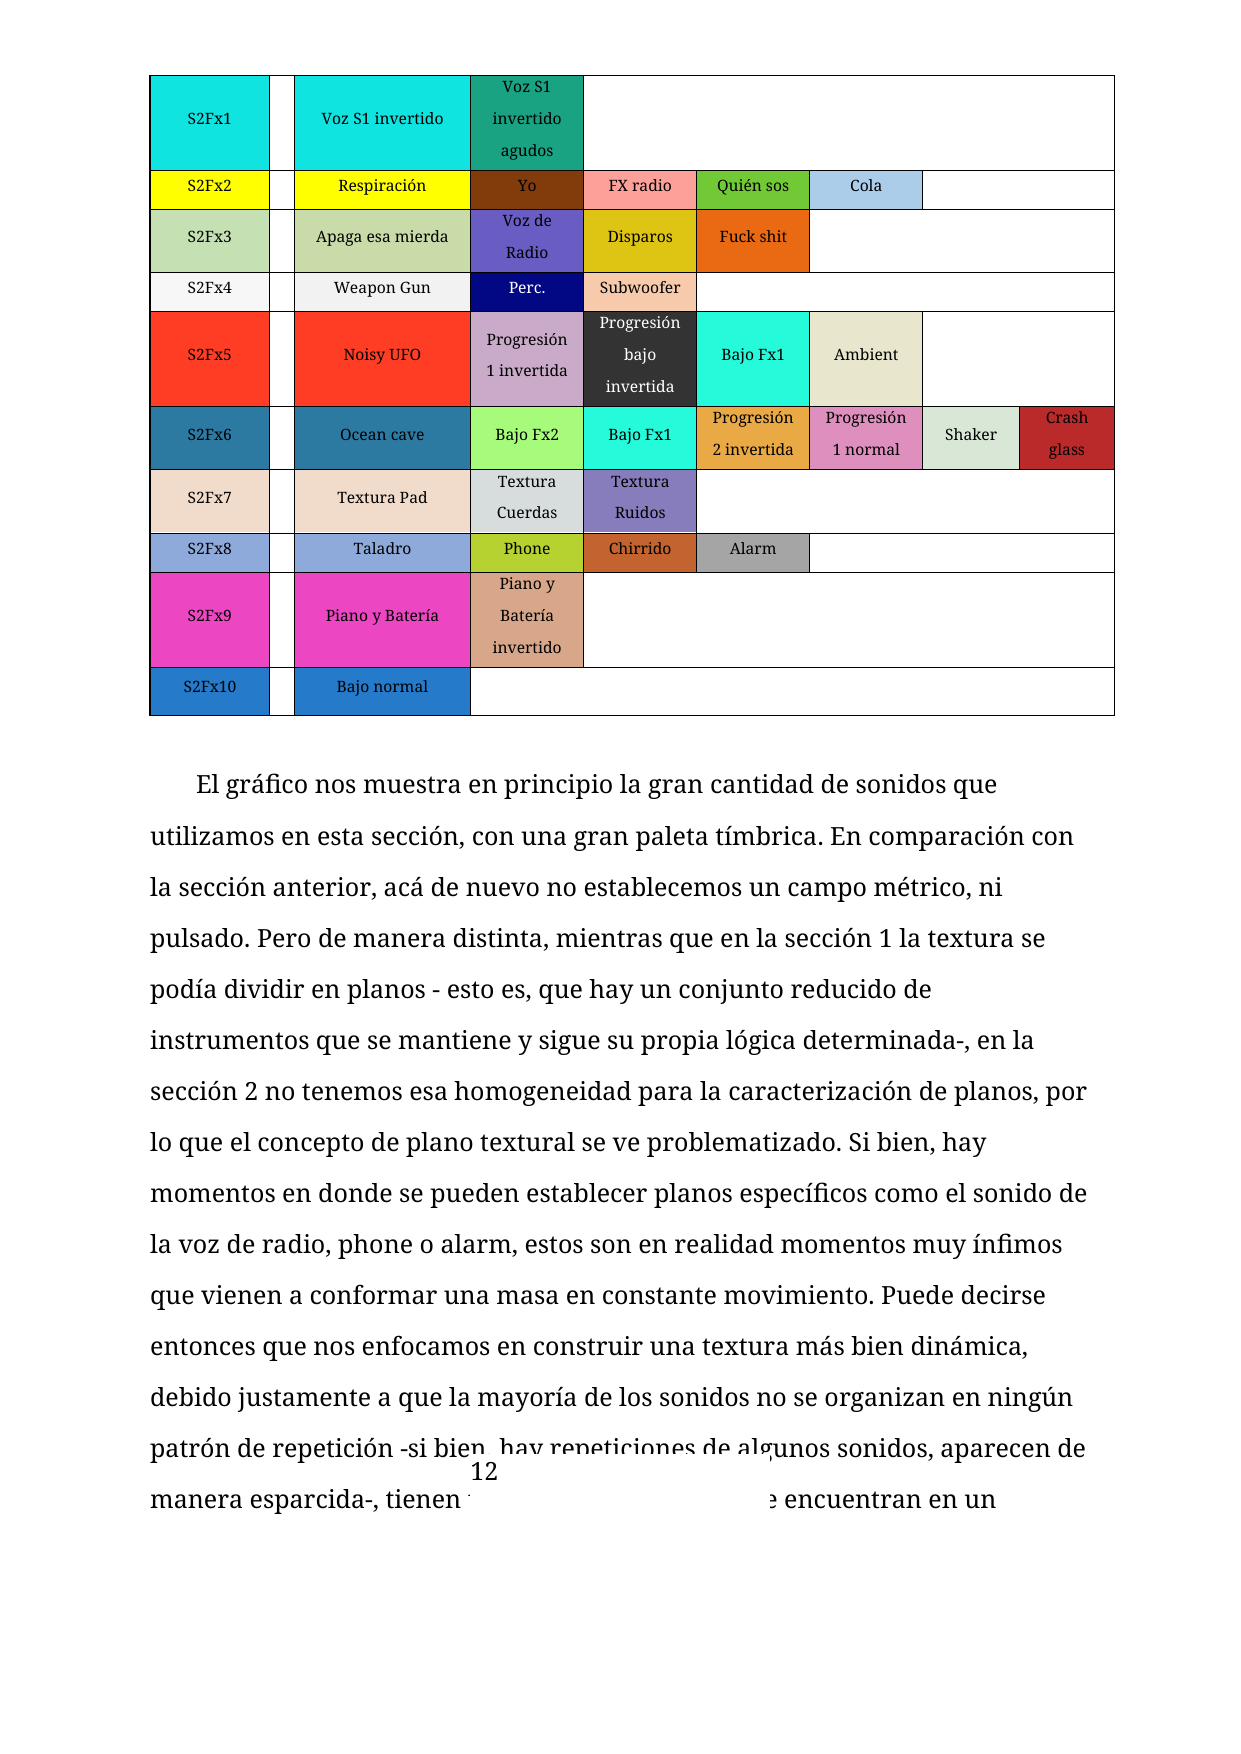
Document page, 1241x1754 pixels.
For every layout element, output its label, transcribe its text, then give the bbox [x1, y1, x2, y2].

table_cell Taladro [295, 534, 470, 572]
text El gráfico nos muestra en principio la gran cantidad de sonidos que utilizamos en esta sección, con una gran paleta tímbrica. En comparación con la sección anterior, acá de nuevo no establecemos un campo métrico, ni pulsado. Pero de manera distinta, mientras que en la sección 1 la textura se podía dividir en planos - esto es, que hay un conjunto reducido de instrumentos que se mantiene y sigue su propia lógica determinada-, en la sección 2 no tenemos esa homogeneidad para la caracterización de planos, por lo que el concepto de plano textural se ve problematizado. Si bien, hay momentos en donde se pueden establecer planos específicos como el sonido de la voz de radio, phone o alarm, estos son en realidad momentos muy ínfimos que vienen a conformar una masa en constante movimiento. Puede decirse entonces que nos enfocamos en construir una textura más bien dinámica, debido justamente a que la mayoría de los sonidos no se organizan en ningún patrón de repetición -si bien, hay repeticiones de algunos sonidos, aparecen de manera esparcida-, tienen timbres heterogéneos y se encuentran en un [150, 767, 1090, 1516]
table_cell [923, 171, 1019, 209]
table_cell [810, 210, 922, 272]
table_cell [697, 273, 809, 311]
table_cell Subwoofer [584, 273, 696, 311]
table_cell Progresión 1 invertida [471, 312, 583, 406]
table_cell [1020, 573, 1114, 667]
table_cell Textura Ruidos [584, 470, 696, 532]
table_cell [810, 76, 922, 170]
table_cell [270, 312, 294, 406]
table_cell [1020, 312, 1114, 406]
table_cell [270, 470, 294, 532]
table_cell Voz de Radio [471, 210, 583, 272]
table_cell Noisy UFO [295, 312, 470, 406]
table_cell Textura Pad [295, 470, 470, 532]
table_cell Cola [810, 171, 922, 209]
table_cell [270, 668, 294, 715]
table_cell [696, 668, 809, 715]
table_cell S2Fx4 [151, 273, 269, 311]
table_cell Weapon Gun [295, 273, 470, 311]
table_cell [923, 470, 1019, 532]
table_cell [810, 273, 922, 311]
table_cell [1020, 273, 1114, 311]
table_cell [923, 76, 1019, 170]
table_cell S2Fx10 [151, 668, 269, 715]
table_cell [696, 76, 809, 170]
table_cell [923, 534, 1019, 572]
table_cell Quién sos [697, 171, 809, 209]
table_cell Bajo Fx2 [471, 407, 583, 469]
table_cell S2Fx5 [151, 312, 269, 406]
table_cell Chirrido [584, 534, 696, 572]
table_cell [270, 171, 294, 209]
table_cell S2Fx6 [151, 407, 269, 469]
table_cell [270, 407, 294, 469]
table_cell [923, 573, 1019, 667]
table_cell Voz S1 invertido agudos [471, 76, 583, 170]
table_cell FX radio [584, 171, 696, 209]
table_cell S2Fx1 [151, 76, 269, 170]
table_cell S2Fx2 [151, 171, 269, 209]
table_cell [810, 534, 922, 572]
table_cell Bajo Fx1 [584, 407, 696, 469]
table_cell S2Fx8 [151, 534, 269, 572]
table_cell [923, 312, 1019, 406]
table_cell S2Fx7 [151, 470, 269, 532]
table_cell [923, 273, 1019, 311]
table_cell Respiración [295, 171, 470, 209]
table_cell Yo [471, 171, 583, 209]
table_cell Piano y Batería [295, 573, 470, 667]
table_cell Ocean cave [295, 407, 470, 469]
table_cell [270, 573, 294, 667]
table_cell [1020, 668, 1114, 715]
table_cell [584, 573, 696, 667]
table_cell [584, 668, 696, 715]
table_cell [696, 573, 809, 667]
table_cell [471, 668, 583, 715]
table_cell [810, 668, 922, 715]
table_cell Apaga esa mierda [295, 210, 470, 272]
table_cell Bajo normal [295, 668, 470, 715]
table_cell Perc. [471, 273, 583, 311]
table_cell Ambient [810, 312, 922, 406]
table_cell Shaker [923, 407, 1019, 469]
table_cell [923, 210, 1019, 272]
table_cell Progresión bajo invertida [584, 312, 696, 406]
table_cell Alarm [697, 534, 809, 572]
table_cell Bajo Fx1 [697, 312, 809, 406]
table_cell Progresión 2 invertida [697, 407, 809, 469]
table_cell [270, 76, 294, 170]
table_cell [1020, 470, 1114, 532]
table_cell [810, 573, 922, 667]
table_cell [1020, 534, 1114, 572]
table_cell [1020, 171, 1114, 209]
table_cell [697, 470, 809, 532]
table_cell Fuck shit [697, 210, 809, 272]
table_cell S2Fx3 [151, 210, 269, 272]
table_cell [810, 470, 922, 532]
table_cell [1020, 76, 1114, 170]
table_cell [270, 273, 294, 311]
table_cell [923, 668, 1019, 715]
table_cell Voz S1 invertido [295, 76, 470, 170]
table_cell [270, 210, 294, 272]
table_cell Textura Cuerdas [471, 470, 583, 532]
table_cell [270, 534, 294, 572]
table_cell Disparos [584, 210, 696, 272]
table_cell Phone [471, 534, 583, 572]
table_cell [1020, 210, 1114, 272]
table_cell [584, 76, 696, 170]
table_cell Crash glass [1020, 407, 1114, 469]
table_cell Progresión 1 normal [810, 407, 922, 469]
table_cell S2Fx9 [151, 573, 269, 667]
table_cell Piano y Batería invertido [471, 573, 583, 667]
